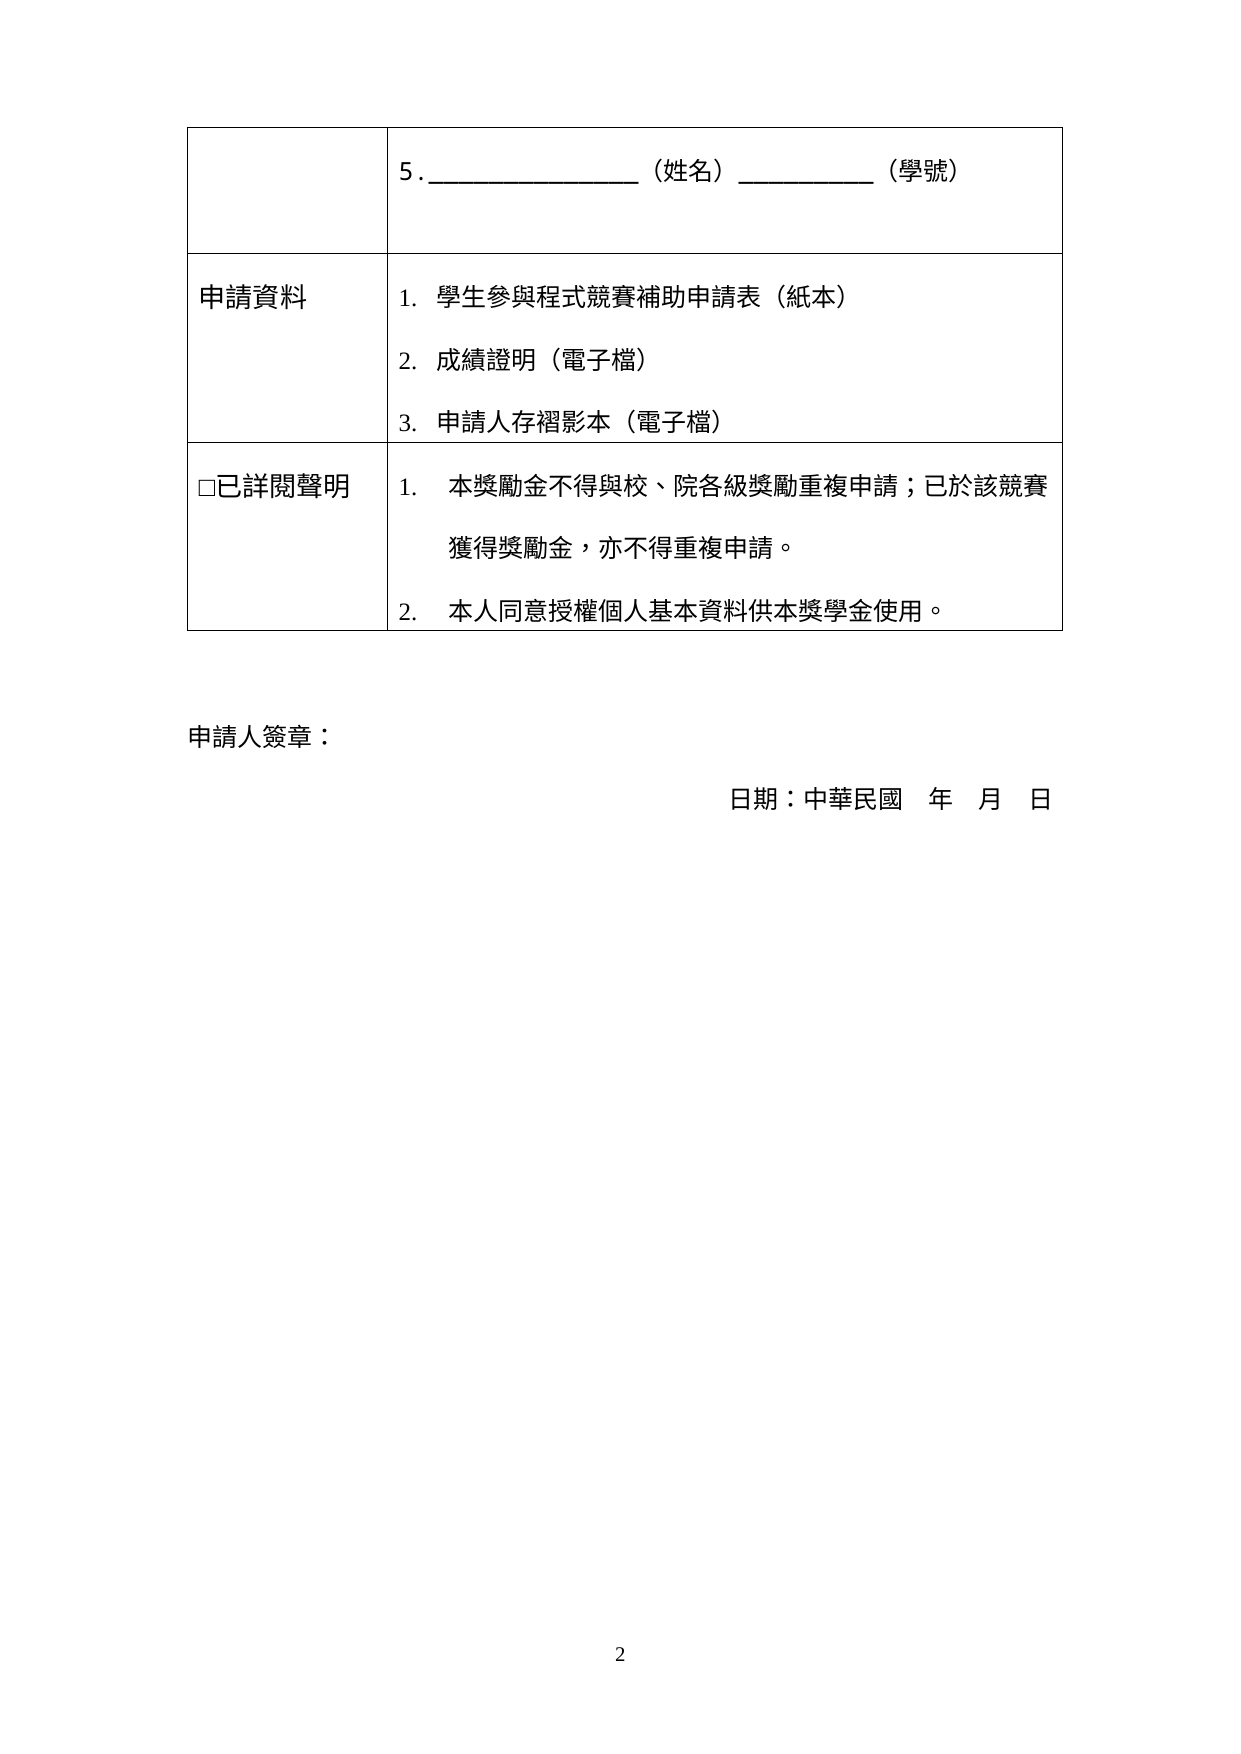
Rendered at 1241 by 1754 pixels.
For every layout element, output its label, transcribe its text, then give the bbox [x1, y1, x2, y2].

table_cell 本獎勵金不得與校、院各級獎勵重複申請；已於該競賽獲得獎勵金，亦不得重複申請。 本人同意授權個人基本資料供本獎學金使用。 [388, 443, 1062, 630]
text 申請人簽章： [187, 694, 1053, 756]
table_cell 申請資料 [188, 254, 387, 442]
table_cell 5.______________（姓名）_________（學號） [388, 128, 1062, 253]
table_cell [188, 128, 387, 253]
text 日期：中華民國 年 月 日 [187, 756, 1053, 819]
table_cell 學生參與程式競賽補助申請表（紙本） 成績證明（電子檔） 申請人存褶影本（電子檔） [388, 254, 1062, 442]
table_cell □已詳閱聲明 [188, 443, 387, 630]
